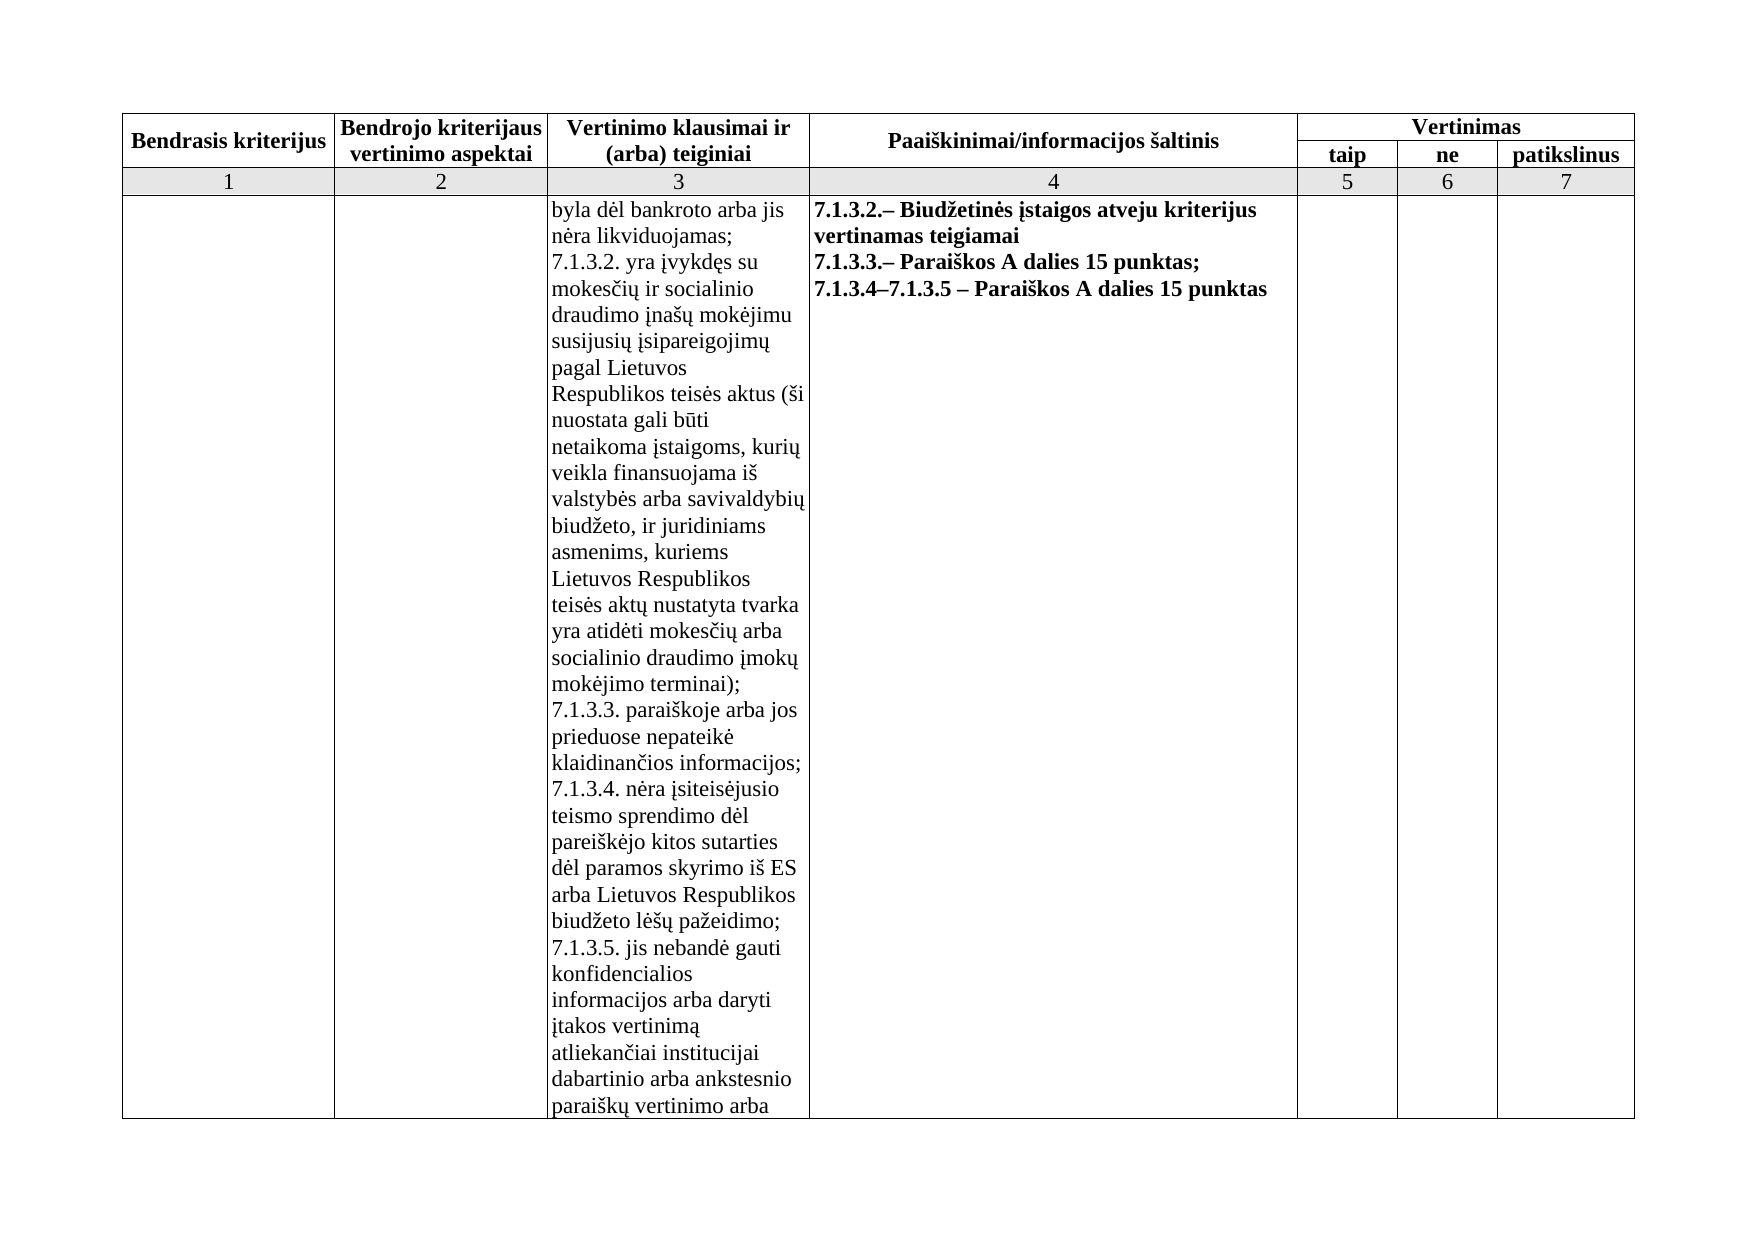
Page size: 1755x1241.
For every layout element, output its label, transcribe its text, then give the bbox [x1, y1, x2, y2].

table_cell patikslinus [1498, 141, 1634, 167]
table_header Vertinimas [1298, 114, 1634, 140]
table_header Bendrojo kriterijaus vertinimo aspektai [335, 114, 547, 167]
table_cell [1298, 196, 1397, 1118]
table_cell [335, 196, 547, 1118]
table_cell 7.1.3.2.– Biudžetinės įstaigos atveju kriterijus vertinamas teigiamai 7.1.3.3.– Paraiškos A dalies 15 punktas; 7.1.3.4–7.1.3.5 – Paraiškos A dalies 15 punktas [810, 196, 1297, 1118]
table_cell taip [1298, 141, 1397, 167]
table_cell byla dėl bankroto arba jis nėra likviduojamas; 7.1.3.2. yra įvykdęs su mokesčių ir socialinio draudimo įnašų mokėjimu susijusių įsipareigojimų pagal Lietuvos Respublikos teisės aktus (ši nuostata gali būti netaikoma įstaigoms, kurių veikla finansuojama iš valstybės arba savivaldybių biudžeto, ir juridiniams asmenims, kuriems Lietuvos Respublikos teisės aktų nustatyta tvarka yra atidėti mokesčių arba socialinio draudimo įmokų mokėjimo terminai); 7.1.3.3. paraiškoje arba jos prieduose nepateikė klaidinančios informacijos; 7.1.3.4. nėra įsiteisėjusio teismo sprendimo dėl pareiškėjo kitos sutarties dėl paramos skyrimo iš ES arba Lietuvos Respublikos biudžeto lėšų pažeidimo; 7.1.3.5. jis nebandė gauti konfidencialios informacijos arba daryti įtakos vertinimą atliekančiai institucijai dabartinio arba ankstesnio paraiškų vertinimo arba [548, 196, 809, 1118]
table_header Vertinimo klausimai ir (arba) teiginiai [548, 114, 809, 167]
table_cell 7 [1498, 168, 1634, 194]
table_cell 6 [1398, 168, 1497, 194]
table_cell 3 [548, 168, 809, 194]
table_cell 4 [810, 168, 1297, 194]
table_header Bendrasis kriterijus [123, 114, 334, 167]
table_header Paaiškinimai/informacijos šaltinis [810, 114, 1297, 167]
table_cell [123, 196, 334, 1118]
table_cell 5 [1298, 168, 1397, 194]
table_cell 1 [123, 168, 334, 194]
table_cell [1498, 196, 1634, 1118]
table_cell [1398, 196, 1497, 1118]
table_cell 2 [335, 168, 547, 194]
table_cell ne [1398, 141, 1497, 167]
